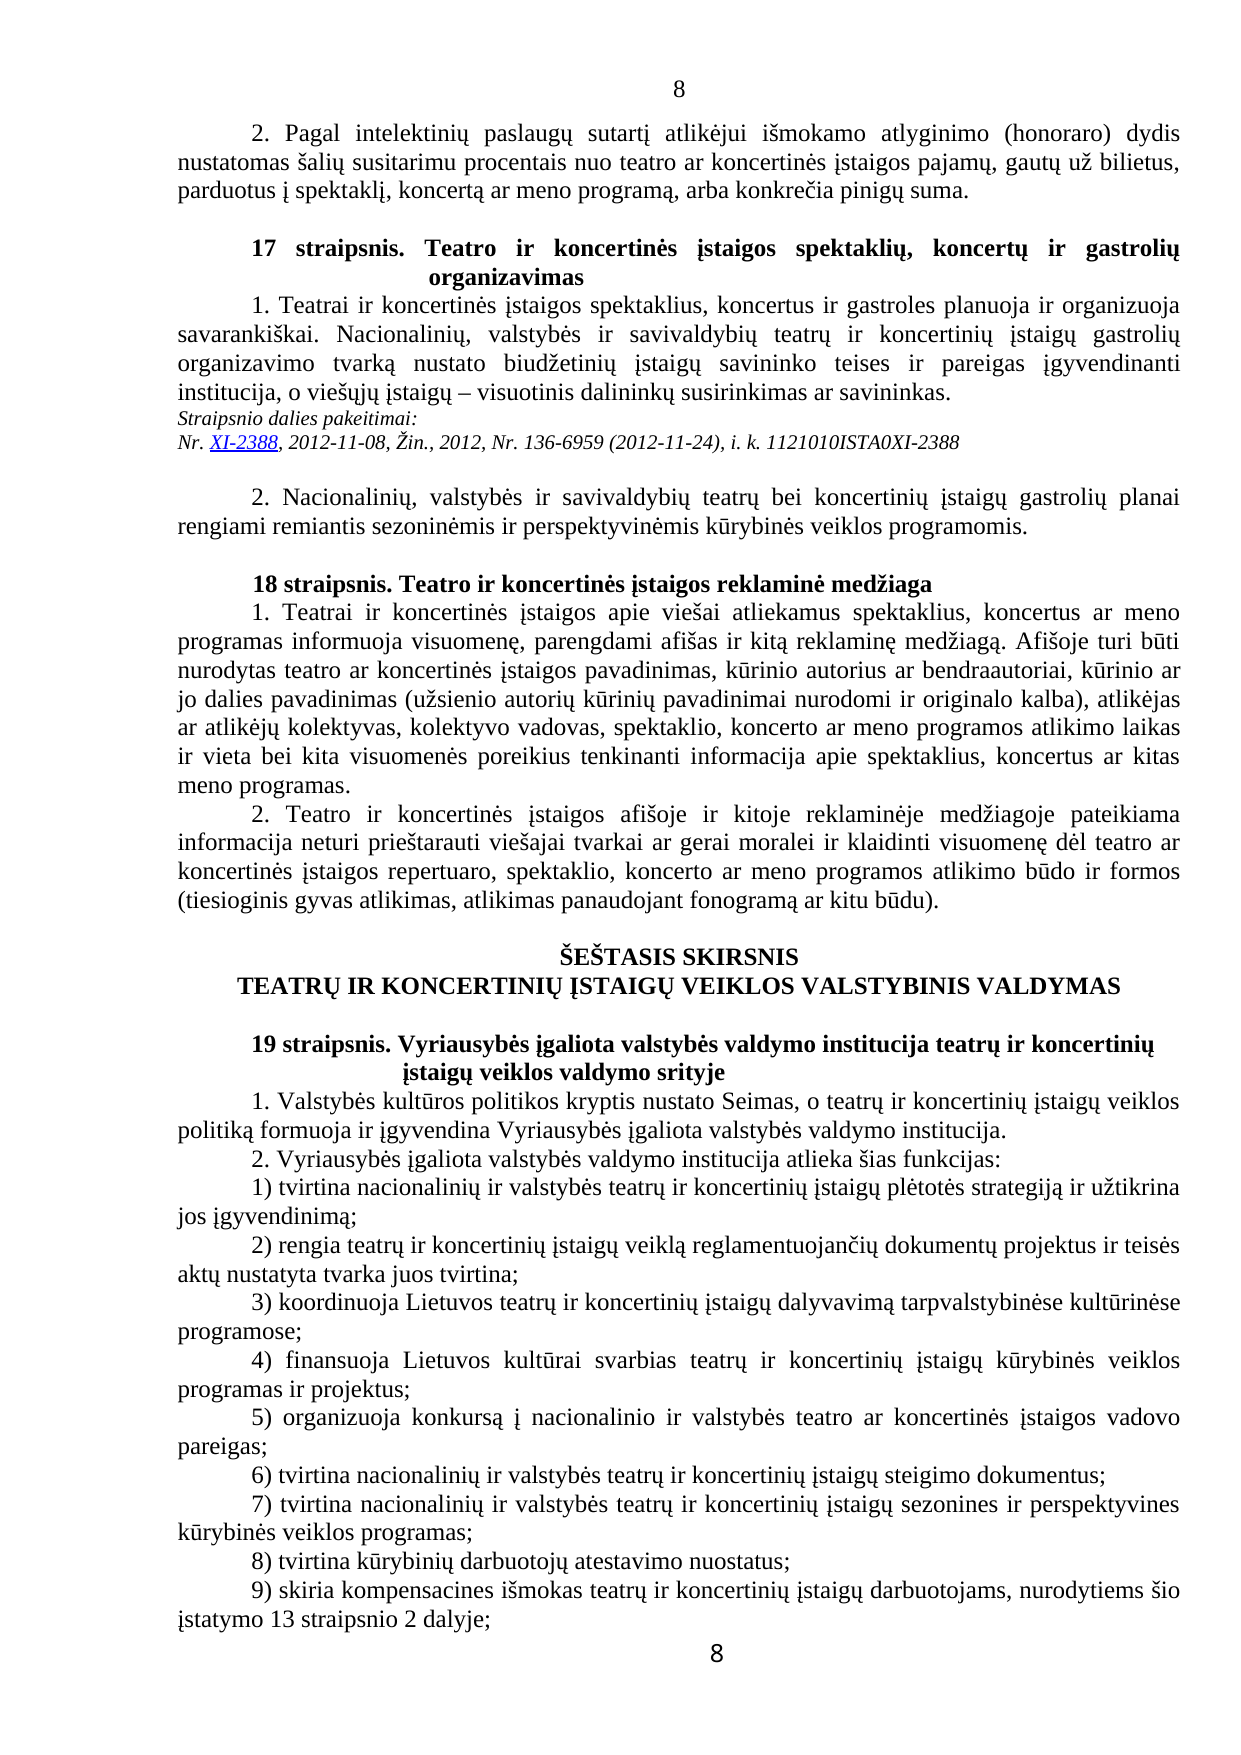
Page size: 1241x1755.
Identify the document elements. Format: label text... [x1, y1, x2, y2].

text 1) tvirtina nacionalinių ir valstybės teatrų ir koncertinių įstaigų plėtotės strategiją ir užtikrina jos įgyvendinimą; [177, 1172, 1181, 1230]
text 6) tvirtina nacionalinių ir valstybės teatrų ir koncertinių įstaigų steigimo dokumentus; [177, 1460, 1181, 1489]
text Nr. XI-2388, 2012-11-08, Žin., 2012, Nr. 136-6959 (2012-11-24), i. k. 1121010ISTA0XI-2388 [177, 430, 1181, 454]
text 19 straipsnis. Vyriausybės įgaliota valstybės valdymo institucija teatrų ir koncertinių įstaigų veiklos valdymo srityje [251, 1029, 1181, 1086]
text 3) koordinuoja Lietuvos teatrų ir koncertinių įstaigų dalyvavimą tarpvalstybinėse kultūrinėse programose; [177, 1287, 1181, 1345]
text 2. Vyriausybės įgaliota valstybės valdymo institucija atlieka šias funkcijas: [177, 1144, 1181, 1172]
text 5) organizuoja konkursą į nacionalinio ir valstybės teatro ar koncertinės įstaigos vadovo pareigas; [177, 1402, 1181, 1460]
text Straipsnio dalies pakeitimai: [177, 406, 1181, 430]
text 2) rengia teatrų ir koncertinių įstaigų veiklą reglamentuojančių dokumentų projektus ir teisės aktų nustatyta tvarka juos tvirtina; [177, 1230, 1181, 1287]
text 4) finansuoja Lietuvos kultūrai svarbias teatrų ir koncertinių įstaigų kūrybinės veiklos programas ir projektus; [177, 1345, 1181, 1402]
text 1. Valstybės kultūros politikos kryptis nustato Seimas, o teatrų ir koncertinių įstaigų veiklos politiką formuoja ir įgyvendina Vyriausybės įgaliota valstybės valdymo institucija. [177, 1086, 1181, 1144]
text 2. Teatro ir koncertinės įstaigos afišoje ir kitoje reklaminėje medžiagoje pateikiama informacija neturi prieštarauti viešajai tvarkai ar gerai moralei ir klaidinti visuomenę dėl teatro ar koncertinės įstaigos repertuaro, spektaklio, koncerto ar meno programos atlikimo būdo ir formos (tiesioginis gyvas atlikimas, atlikimas panaudojant fonogramą ar kitu būdu). [177, 799, 1181, 914]
text 1. Teatrai ir koncertinės įstaigos spektaklius, koncertus ir gastroles planuoja ir organizuoja savarankiškai. Nacionalinių, valstybės ir savivaldybių teatrų ir koncertinių įstaigų gastrolių organizavimo tvarką nustato biudžetinių įstaigų savininko teises ir pareigas įgyvendinanti institucija, o viešųjų įstaigų – visuotinis dalininkų susirinkimas ar savininkas. [177, 291, 1181, 406]
text 2. Nacionalinių, valstybės ir savivaldybių teatrų bei koncertinių įstaigų gastrolių planai rengiami remiantis sezoninėmis ir perspektyvinėmis kūrybinės veiklos programomis. [177, 482, 1181, 540]
text 17 straipsnis. Teatro ir koncertinės įstaigos spektaklių, koncertų ir gastrolių organizavimas [251, 233, 1181, 291]
text 9) skiria kompensacines išmokas teatrų ir koncertinių įstaigų darbuotojams, nurodytiems šio įstatymo 13 straipsnio 2 dalyje; [177, 1575, 1181, 1632]
text 18 straipsnis. Teatro ir koncertinės įstaigos reklaminė medžiaga [252, 569, 1181, 597]
text TEATRŲ IR KONCERTINIŲ ĮSTAIGŲ VEIKLOS VALSTYBINIS VALDYMAS [177, 971, 1181, 1000]
text 1. Teatrai ir koncertinės įstaigos apie viešai atliekamus spektaklius, koncertus ar meno programas informuoja visuomenę, parengdami afišas ir kitą reklaminę medžiagą. Afišoje turi būti nurodytas teatro ar koncertinės įstaigos pavadinimas, kūrinio autorius ar bendraautoriai, kūrinio ar jo dalies pavadinimas (užsienio autorių kūrinių pavadinimai nurodomi ir originalo kalba), atlikėjas ar atlikėjų kolektyvas, kolektyvo vadovas, spektaklio, koncerto ar meno programos atlikimo laikas ir vieta bei kita visuomenės poreikius tenkinanti informacija apie spektaklius, koncertus ar kitas meno programas. [177, 597, 1181, 799]
text 7) tvirtina nacionalinių ir valstybės teatrų ir koncertinių įstaigų sezonines ir perspektyvines kūrybinės veiklos programas; [177, 1489, 1181, 1546]
text ŠEŠTASIS SKIRSNIS [177, 942, 1181, 971]
text 2. Pagal intelektinių paslaugų sutartį atlikėjui išmokamo atlyginimo (honoraro) dydis nustatomas šalių susitarimu procentais nuo teatro ar koncertinės įstaigos pajamų, gautų už bilietus, parduotus į spektaklį, koncertą ar meno programą, arba konkrečia pinigų suma. [177, 118, 1181, 204]
text 8) tvirtina kūrybinių darbuotojų atestavimo nuostatus; [177, 1546, 1181, 1575]
